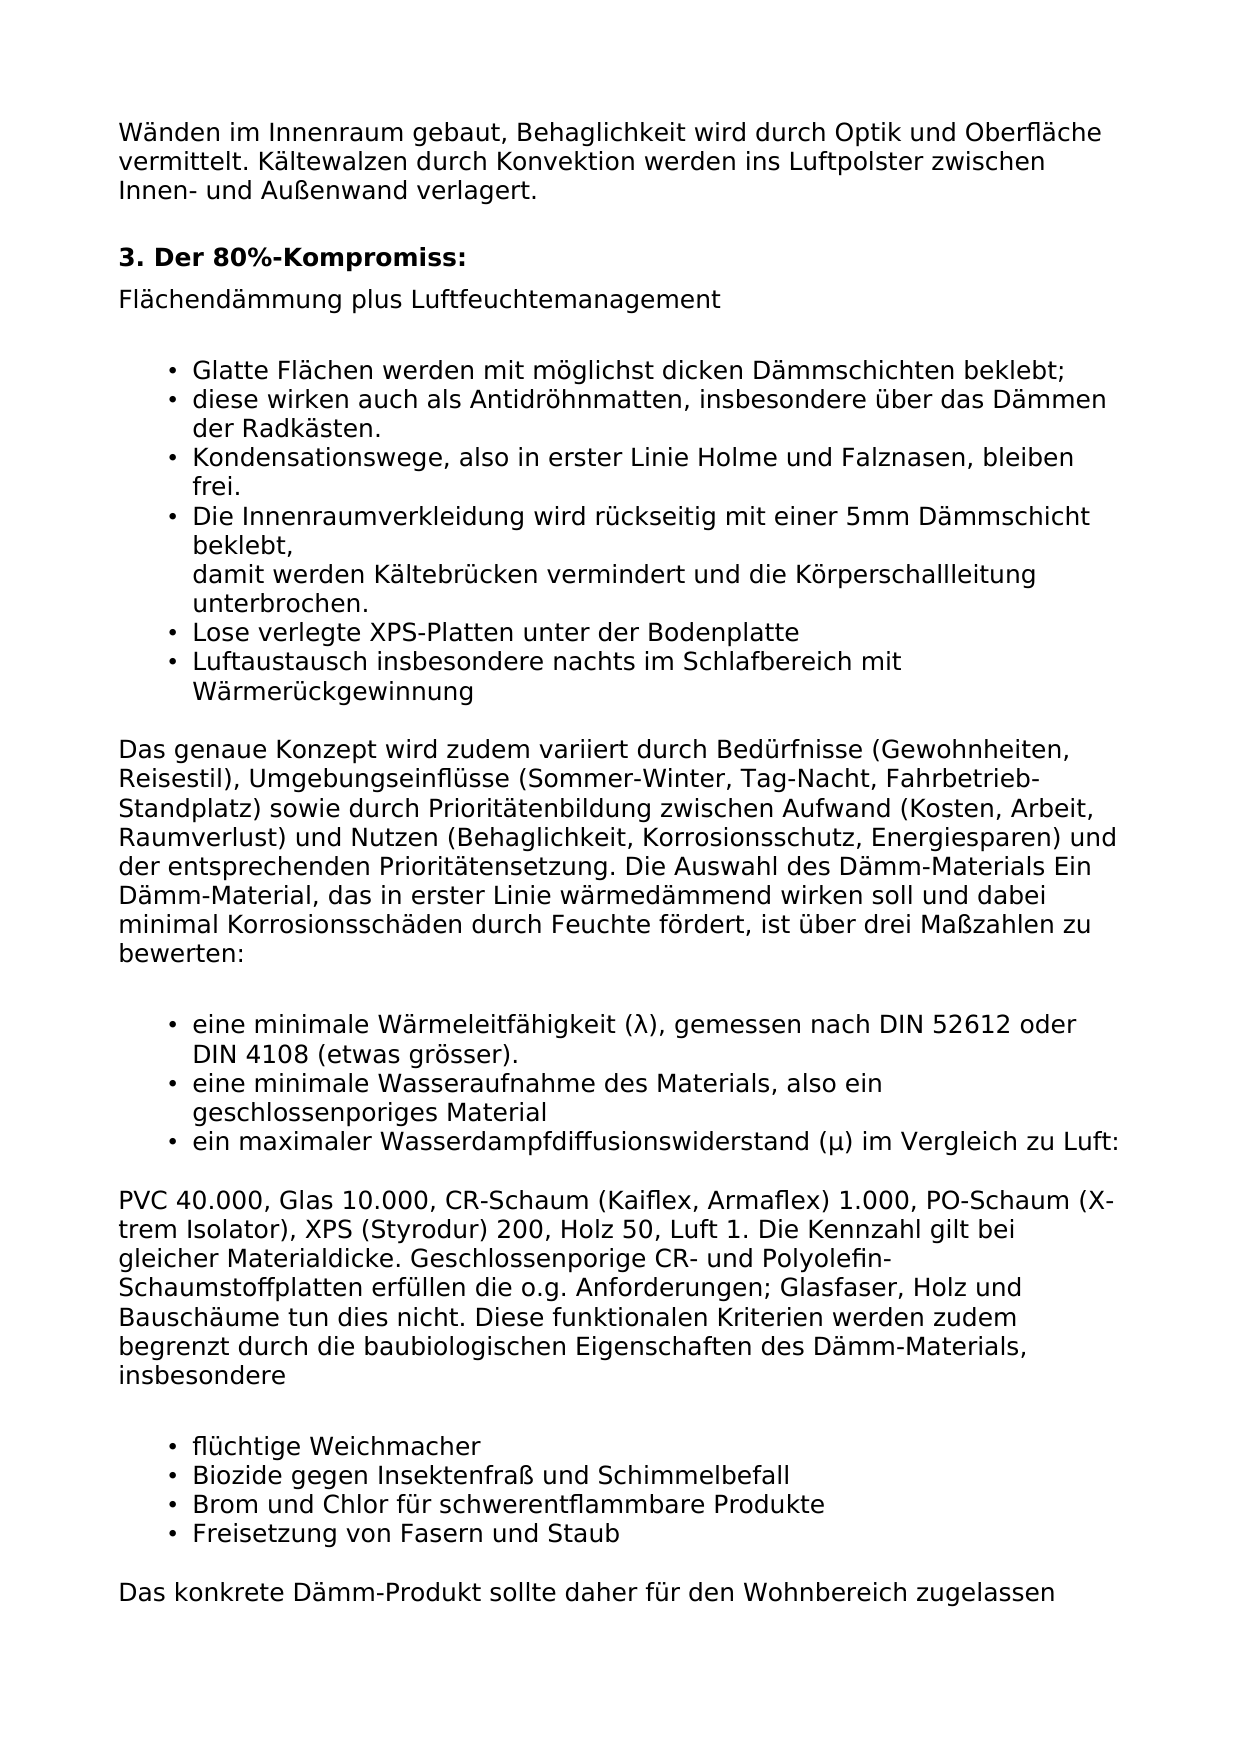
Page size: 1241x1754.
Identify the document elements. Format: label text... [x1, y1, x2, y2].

list ein maximaler Wasserdampfdiffusionswiderstand (μ) im Vergleich zu Luft: [177, 1127, 1122, 1157]
list Lose verlegte XPS-Platten unter der Bodenplatte [177, 618, 1122, 648]
list diese wirken auch als Antidröhnmatten, insbesondere über das Dämmen der Radkästen. [177, 385, 1122, 443]
list Luftaustausch insbesondere nachts im Schlafbereich mit Wärmerückgewinnung [177, 648, 1122, 706]
list Kondensationswege, also in erster Linie Holme und Falznasen, bleiben frei. [177, 443, 1122, 502]
subtitle 3. Der 80%-Kompromiss: [118, 243, 1122, 272]
list flüchtige Weichmacher [177, 1432, 1122, 1461]
list eine minimale Wärmeleitfähigkeit (λ), gemessen nach DIN 52612 oder DIN 4108 (etwas grösser). [177, 1011, 1122, 1069]
text Das genaue Konzept wird zudem variiert durch Bedürfnisse (Gewohnheiten, Reisestil), Umgebungseinflüsse (Sommer-Winter, Tag-Nacht, Fahrbetrieb-Standplatz) sowie durch Prioritätenbildung zwischen Aufwand (Kosten, Arbeit, Raumverlust) und Nutzen (Behaglichkeit, Korrosionsschutz, Energiesparen) und der entsprechenden Prioritätensetzung. Die Auswahl des Dämm-Materials Ein Dämm-Material, das in erster Linie wärmedämmend wirken soll und dabei minimal Korrosionsschäden durch Feuchte fördert, ist über drei Maßzahlen zu bewerten: [118, 735, 1122, 969]
list Biozide gegen Insektenfraß und Schimmelbefall [177, 1461, 1122, 1491]
text PVC 40.000, Glas 10.000, CR-Schaum (Kaiflex, Armaflex) 1.000, PO-Schaum (X-trem Isolator), XPS (Styrodur) 200, Holz 50, Luft 1. Die Kennzahl gilt bei gleicher Materialdicke. Geschlossenporige CR- und Polyolefin-Schaumstoffplatten erfüllen die o.g. Anforderungen; Glasfaser, Holz und Bauschäume tun dies nicht. Diese funktionalen Kriterien werden zudem begrenzt durch die baubiologischen Eigenschaften des Dämm-Materials, insbesondere [118, 1186, 1122, 1390]
list Glatte Flächen werden mit möglichst dicken Dämmschichten beklebt; [177, 356, 1122, 385]
list eine minimale Wasseraufnahme des Materials, also ein geschlossenporiges Material [177, 1069, 1122, 1127]
text Wänden im Innenraum gebaut, Behaglichkeit wird durch Optik und Oberfläche vermittelt. Kältewalzen durch Konvektion werden ins Luftpolster zwischen Innen- und Außenwand verlagert. [118, 118, 1122, 206]
list Freisetzung von Fasern und Staub [177, 1520, 1122, 1549]
list Brom und Chlor für schwerentflammbare Produkte [177, 1491, 1122, 1520]
text Das konkrete Dämm-Produkt sollte daher für den Wohnbereich zugelassen [118, 1578, 1122, 1607]
text Flächendämmung plus Luftfeuchtemanagement [118, 285, 1122, 314]
list Die Innenraumverkleidung wird rückseitig mit einer 5mm Dämmschicht beklebt, damit werden Kältebrücken vermindert und die Körperschallleitung unterbrochen. [177, 502, 1122, 618]
